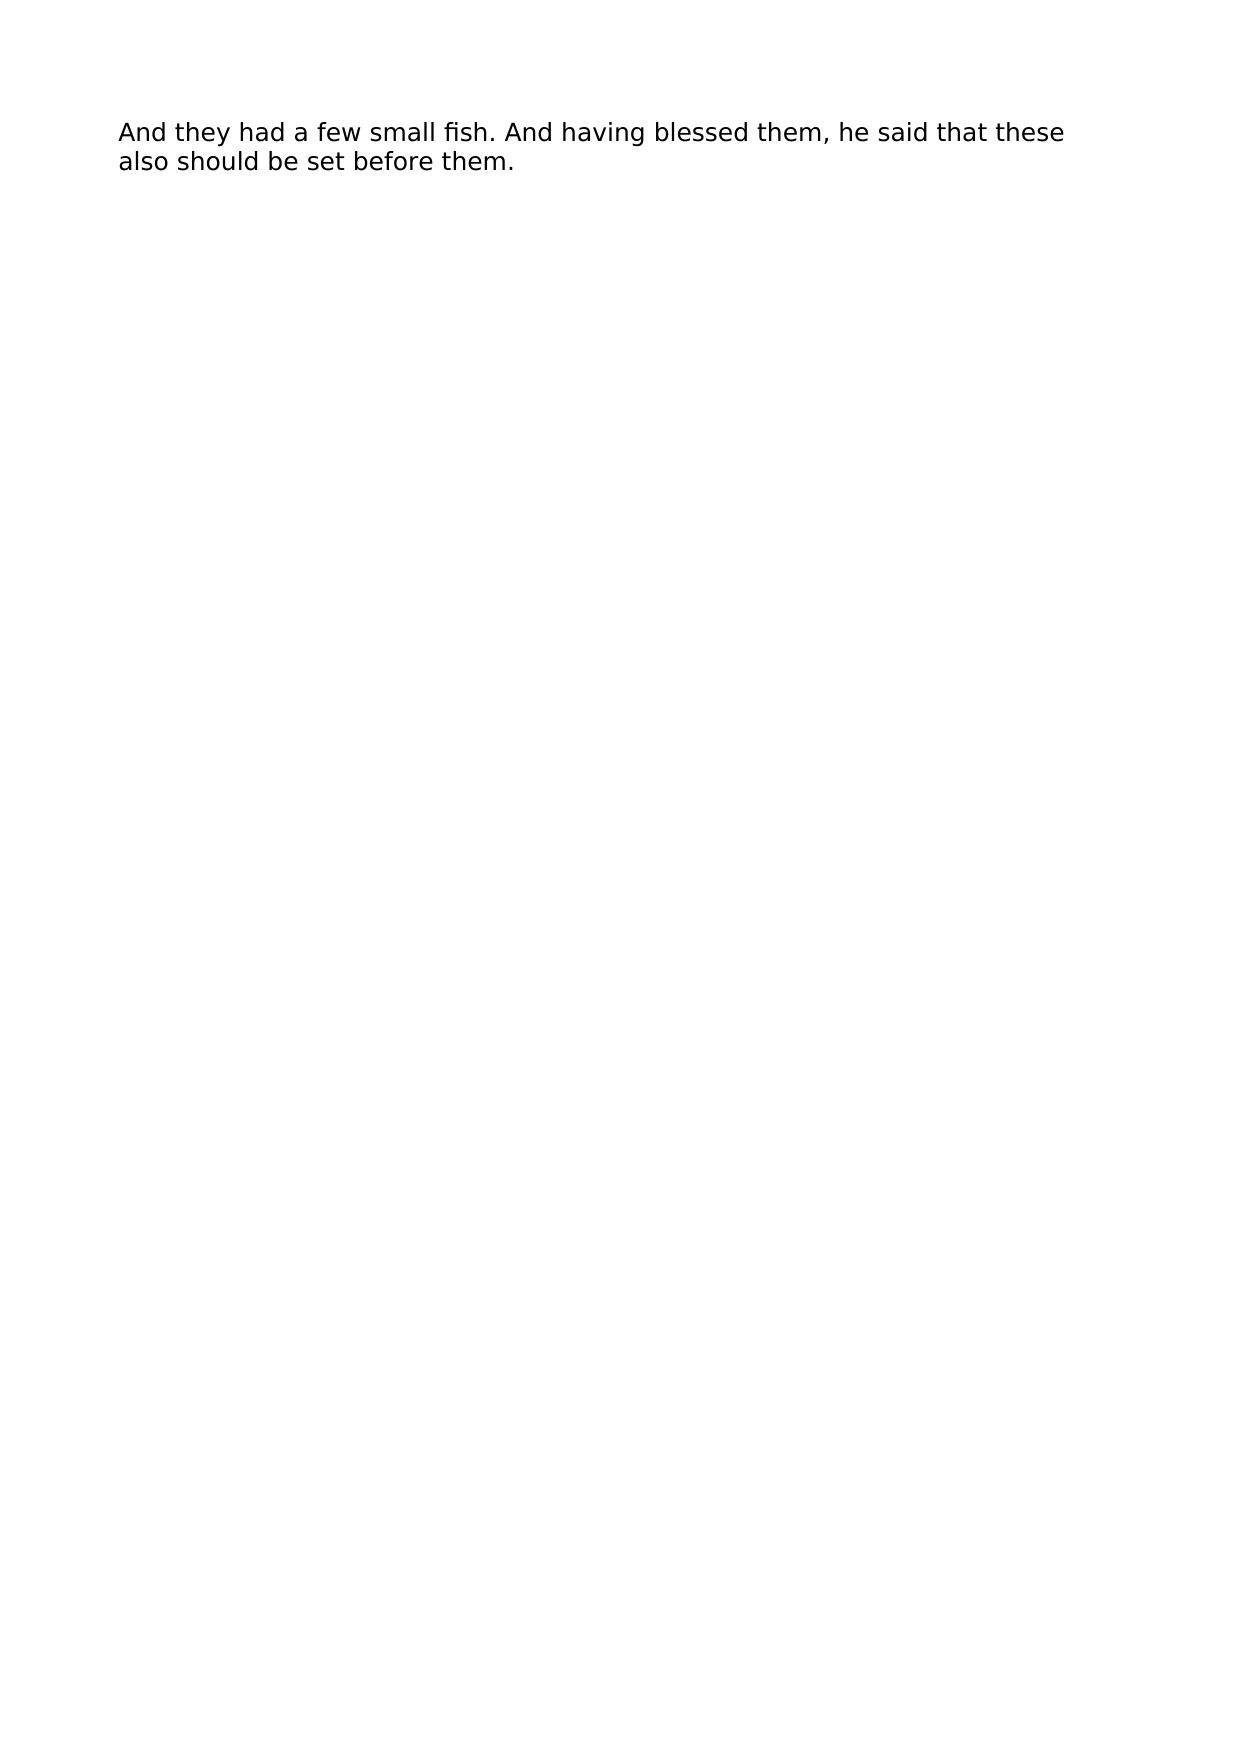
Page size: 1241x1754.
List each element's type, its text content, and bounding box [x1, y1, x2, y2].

text And they had a few small fish. And having blessed them, he said that these also should be set before them. [118, 118, 1122, 176]
